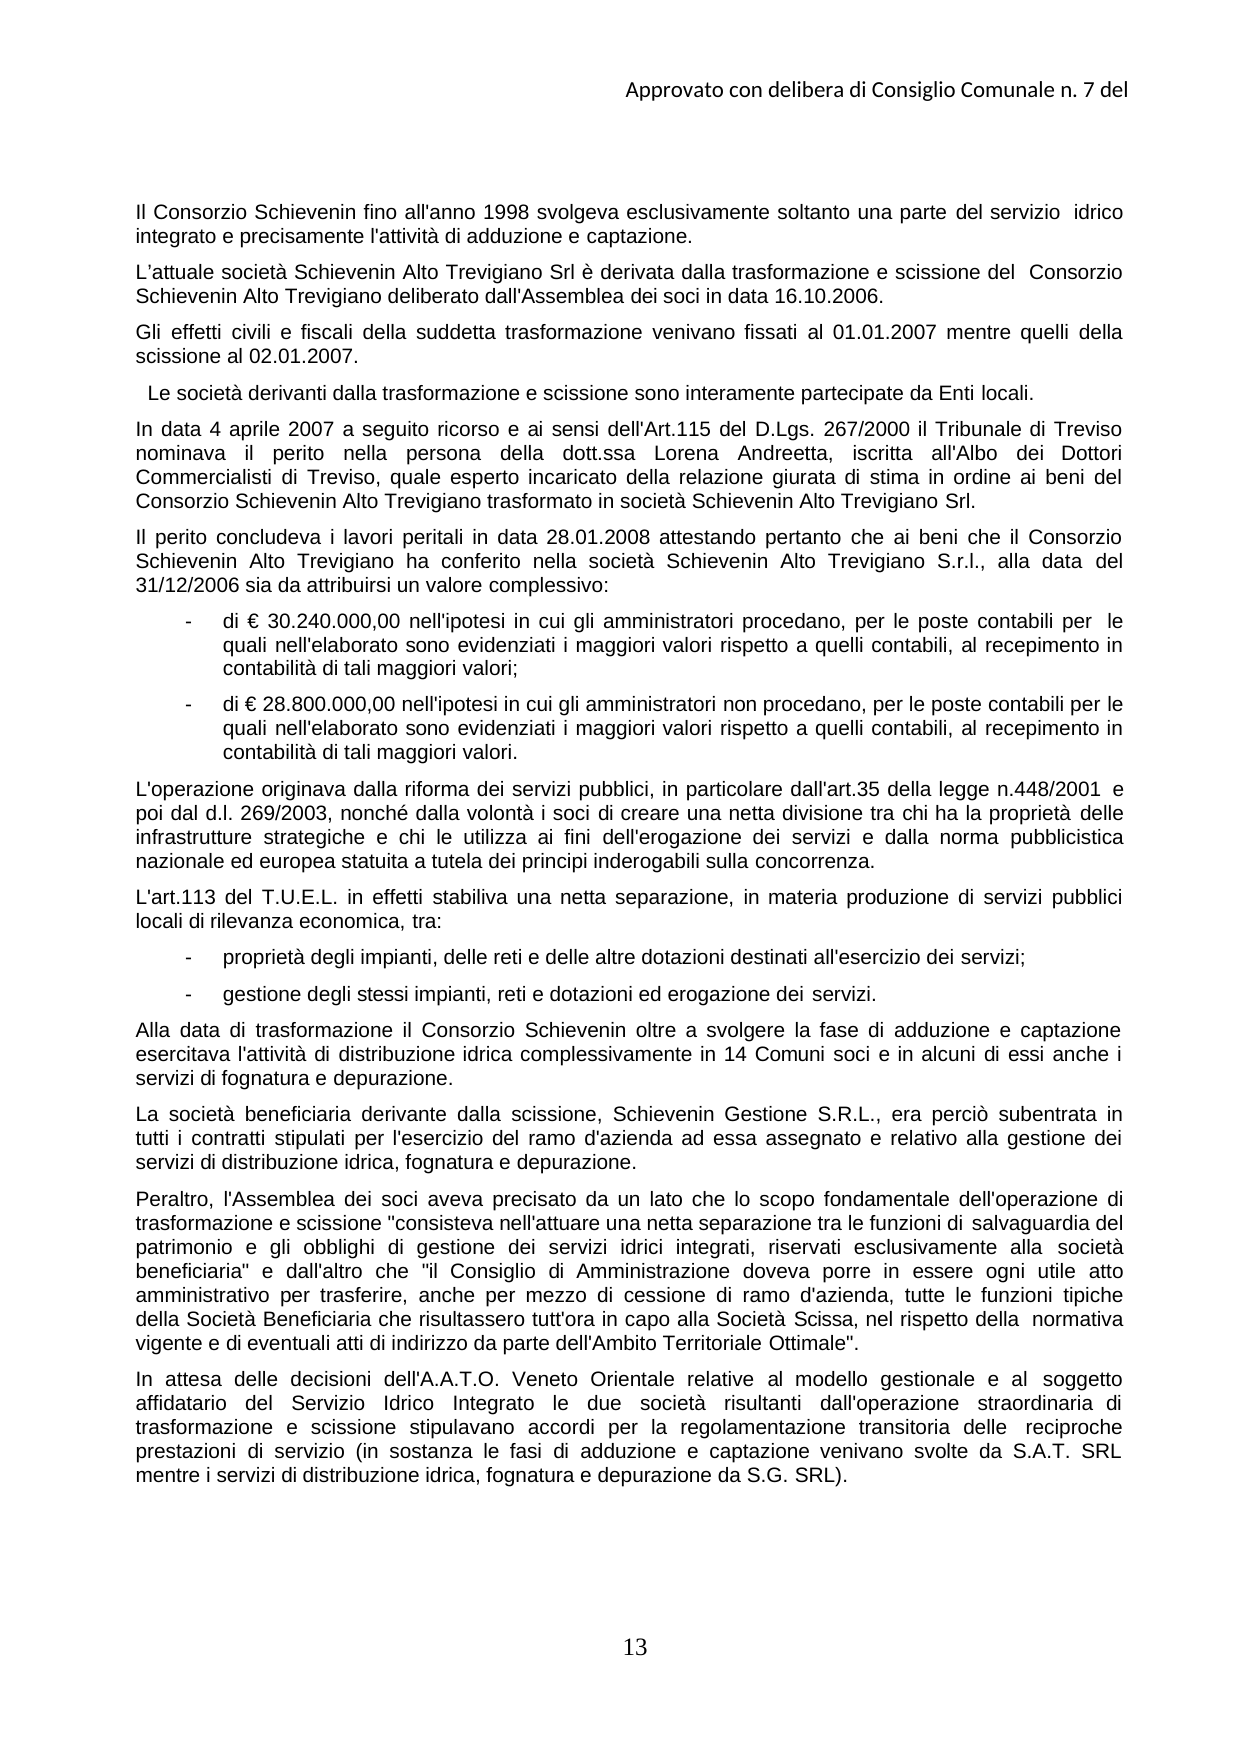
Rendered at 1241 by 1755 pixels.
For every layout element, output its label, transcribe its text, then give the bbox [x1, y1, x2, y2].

text Il perito concludeva i lavori peritali in data 28.01.2008 attestando pertanto che ai beni che il Consorzio Schievenin Alto Trevigiano ha conferito nella società Schievenin Alto Trevigiano S.r.l., alla data del 31/12/2006 sia da attribuirsi un valore complessivo: [135, 525, 1123, 597]
text L’attuale società Schievenin Alto Trevigiano Srl è derivata dalla trasformazione e scissione del Consorzio Schievenin Alto Trevigiano deliberato dall'Assemblea dei soci in data 16.10.2006. [135, 261, 1123, 308]
list gestione degli stessi impianti, reti e dotazioni ed erogazione dei servizi. [185, 981, 905, 1005]
text Il Consorzio Schievenin fino all'anno 1998 svolgeva esclusivamente soltanto una parte del servizio idrico integrato e precisamente l'attività di adduzione e captazione. [135, 199, 1123, 247]
text Le società derivanti dalla trasformazione e scissione sono interamente partecipate da Enti locali. [147, 380, 1134, 404]
text La società beneficiaria derivante dalla scissione, Schievenin Gestione S.R.L., era perciò subentrata in tutti i contratti stipulati per l'esercizio del ramo d'azienda ad essa assegnato e relativo alla gestione dei servizi di distribuzione idrica, fognatura e depurazione. [135, 1102, 1123, 1174]
list proprietà degli impianti, delle reti e delle altre dotazioni destinati all'esercizio dei servizi; [185, 945, 1134, 969]
text In attesa delle decisioni dell'A.A.T.O. Veneto Orientale relative al modello gestionale e al soggetto affidatario del Servizio Idrico Integrato le due società risultanti dall'operazione straordinaria di trasformazione e scissione stipulavano accordi per la regolamentazione transitoria delle reciproche prestazioni di servizio (in sostanza le fasi di adduzione e captazione venivano svolte da S.A.T. SRL mentre i servizi di distribuzione idrica, fognatura e depurazione da S.G. SRL). [135, 1367, 1123, 1487]
text Peraltro, l'Assemblea dei soci aveva precisato da un lato che lo scopo fondamentale dell'operazione di trasformazione e scissione "consisteva nell'attuare una netta separazione tra le funzioni di salvaguardia del patrimonio e gli obblighi di gestione dei servizi idrici integrati, riservati esclusivamente alla società beneficiaria" e dall'altro che "il Consiglio di Amministrazione doveva porre in essere ogni utile atto amministrativo per trasferire, anche per mezzo di cessione di ramo d'azienda, tutte le funzioni tipiche della Società Beneficiaria che risultassero tutt'ora in capo alla Società Scissa, nel rispetto della normativa vigente e di eventuali atti di indirizzo da parte dell'Ambito Territoriale Ottimale". [135, 1187, 1123, 1354]
text L'art.113 del T.U.E.L. in effetti stabiliva una netta separazione, in materia produzione di servizi pubblici locali di rilevanza economica, tra: [135, 885, 1122, 933]
text Gli effetti civili e fiscali della suddetta trasformazione venivano fissati al 01.01.2007 mentre quelli della scissione al 02.01.2007. [135, 320, 1123, 368]
text Alla data di trasformazione il Consorzio Schievenin oltre a svolgere la fase di adduzione e captazione esercitava l'attività di distribuzione idrica complessivamente in 14 Comuni soci e in alcuni di essi anche i servizi di fognatura e depurazione. [135, 1018, 1122, 1090]
text L'operazione originava dalla riforma dei servizi pubblici, in particolare dall'art.35 della legge n.448/2001 e poi dal d.l. 269/2003, nonché dalla volontà i soci di creare una netta divisione tra chi ha la proprietà delle infrastrutture strategiche e chi le utilizza ai fini dell'erogazione dei servizi e dalla norma pubblicistica nazionale ed europea statuita a tutela dei principi inderogabili sulla concorrenza. [135, 777, 1124, 872]
list di € 28.800.000,00 nell'ipotesi in cui gli amministratori non procedano, per le poste contabili per le quali nell'elaborato sono evidenziati i maggiori valori rispetto a quelli contabili, al recepimento in contabilità di tali maggiori valori. [185, 692, 1123, 764]
text In data 4 aprile 2007 a seguito ricorso e ai sensi dell'Art.115 del D.Lgs. 267/2000 il Tribunale di Treviso nominava il perito nella persona della dott.ssa Lorena Andreetta, iscritta all'Albo dei Dottori Commercialisti di Treviso, quale esperto incaricato della relazione giurata di stima in ordine ai beni del Consorzio Schievenin Alto Trevigiano trasformato in società Schievenin Alto Trevigiano Srl. [135, 417, 1123, 513]
list di € 30.240.000,00 nell'ipotesi in cui gli amministratori procedano, per le poste contabili per le quali nell'elaborato sono evidenziati i maggiori valori rispetto a quelli contabili, al recepimento in contabilità di tali maggiori valori; [185, 610, 1123, 680]
